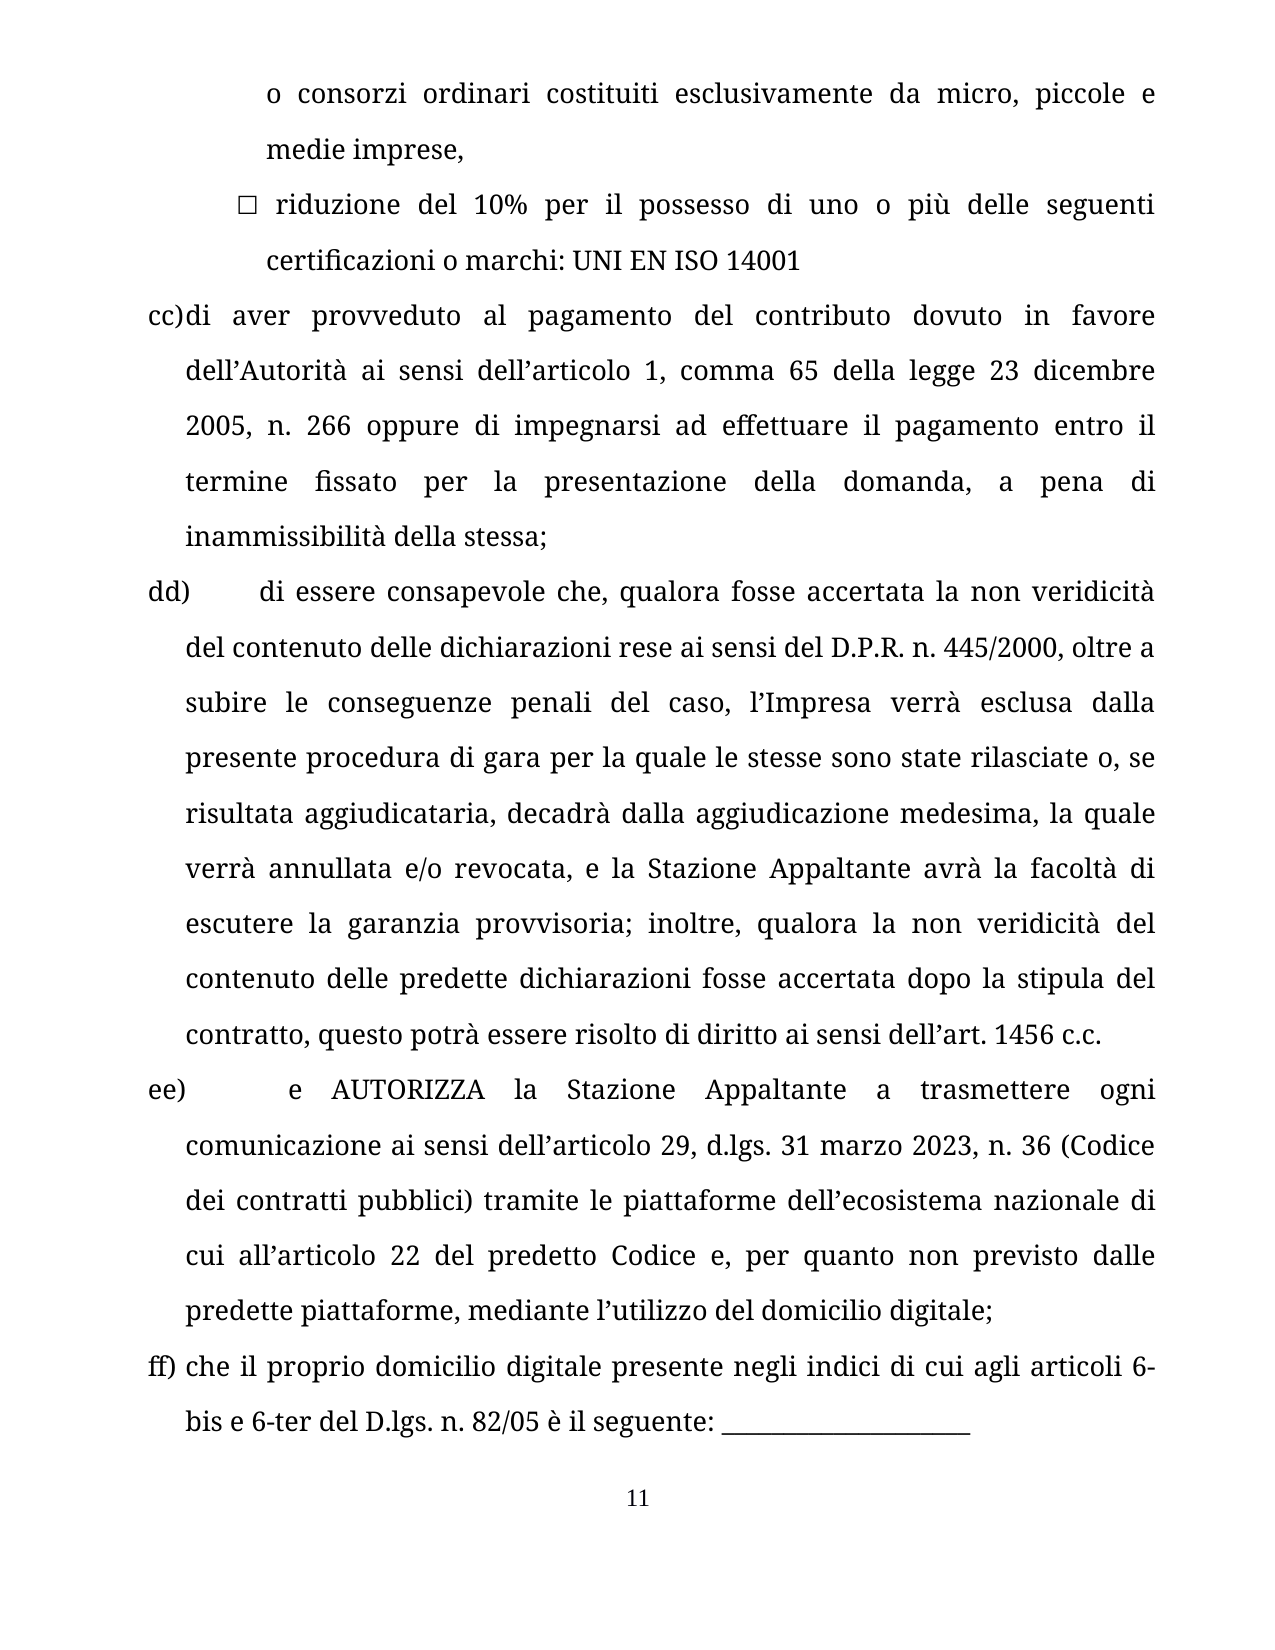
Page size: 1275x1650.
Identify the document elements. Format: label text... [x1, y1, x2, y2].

list di essere consapevole che, qualora fosse accertata la non veridicità del contenuto delle dichiarazioni rese ai sensi del D.P.R. n. 445/2000, oltre a subire le conseguenze penali del caso, l’Impresa verrà esclusa dalla presente procedura di gara per la quale le stesse sono state rilasciate o, se risultata aggiudicataria, decadrà dalla aggiudicazione medesima, la quale verrà annullata e/o revocata, e la Stazione Appaltante avrà la facoltà di escutere la garanzia provvisoria; inoltre, qualora la non veridicità del contenuto delle predette dichiarazioni fosse accertata dopo la stipula del contratto, questo potrà essere risolto di diritto ai sensi dell’art. 1456 c.c. [148, 573, 1157, 1052]
text ☐ riduzione del 10% per il possesso di uno o più delle seguenti certificazioni o marchi: UNI EN ISO 14001 [236, 186, 1157, 278]
text o consorzi ordinari costituiti esclusivamente da micro, piccole e medie imprese, [236, 75, 1157, 167]
list e AUTORIZZA la Stazione Appaltante a trasmettere ogni comunicazione ai sensi dell’articolo 29, d.lgs. 31 marzo 2023, n. 36 (Codice dei contratti pubblici) tramite le piattaforme dell’ecosistema nazionale di cui all’articolo 22 del predetto Codice e, per quanto non previsto dalle predette piattaforme, mediante l’utilizzo del domicilio digitale; [148, 1071, 1157, 1329]
list di aver provveduto al pagamento del contributo dovuto in favore dell’Autorità ai sensi dell’articolo 1, comma 65 della legge 23 dicembre 2005, n. 266 oppure di impegnarsi ad effettuare il pagamento entro il termine fissato per la presentazione della domanda, a pena di inammissibilità della stessa; [148, 296, 1157, 554]
list che il proprio domicilio digitale presente negli indici di cui agli articoli 6-bis e 6-ter del D.lgs. n. 82/05 è il seguente: ____________________ [148, 1347, 1157, 1439]
